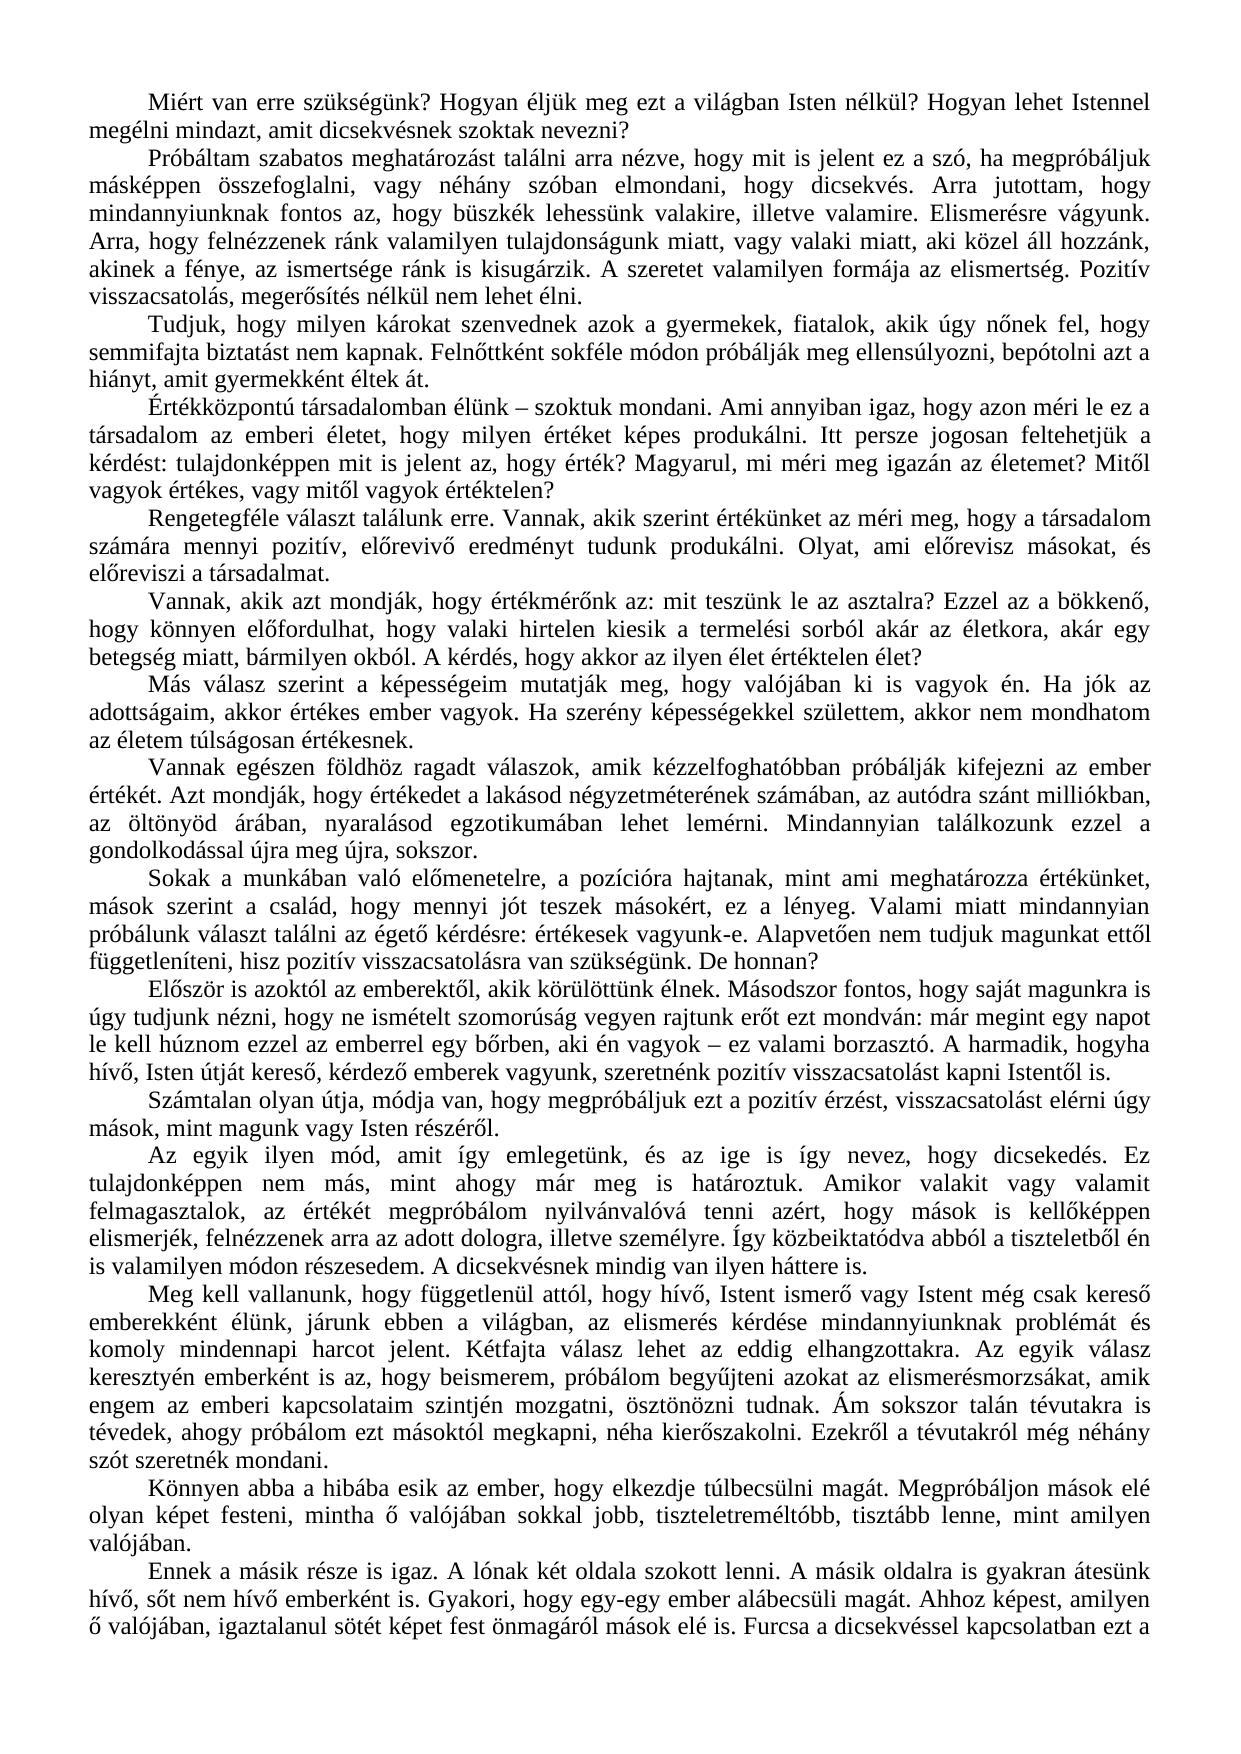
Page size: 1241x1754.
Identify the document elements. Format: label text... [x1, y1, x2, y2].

text Tudjuk, hogy milyen károkat szenvednek azok a gyermekek, fiatalok, akik úgy nőnek fel, hogy semmifajta biztatást nem kapnak. Felnőttként sokféle módon próbálják meg ellensúlyozni, bepótolni azt a hiányt, amit gyermekként éltek át. [88, 310, 1152, 393]
text Miért van erre szükségünk? Hogyan éljük meg ezt a világban Isten nélkül? Hogyan lehet Istennel megélni mindazt, amit dicsekvésnek szoktak nevezni? [88, 88, 1152, 144]
text Próbáltam szabatos meghatározást találni arra nézve, hogy mit is jelent ez a szó, ha megpróbáljuk másképpen összefoglalni, vagy néhány szóban elmondani, hogy dicsekvés. Arra jutottam, hogy mindannyiunknak fontos az, hogy büszkék lehessünk valakire, illetve valamire. Elismerésre vágyunk. Arra, hogy felnézzenek ránk valamilyen tulajdonságunk miatt, vagy valaki miatt, aki közel áll hozzánk, akinek a fénye, az ismertsége ránk is kisugárzik. A szeretet valamilyen formája az elismertség. Pozitív visszacsatolás, megerősítés nélkül nem lehet élni. [88, 144, 1152, 310]
text Sokak a munkában való előmenetelre, a pozícióra hajtanak, mint ami meghatározza értékünket, mások szerint a család, hogy mennyi jót teszek másokért, ez a lényeg. Valami miatt mindannyian próbálunk választ találni az égető kérdésre: értékesek vagyunk‑e. Alapvetően nem tudjuk magunkat ettől függetleníteni, hisz pozitív visszacsatolásra van szükségünk. De honnan? [88, 864, 1152, 975]
text Először is azoktól az emberektől, akik körülöttünk élnek. Másodszor fontos, hogy saját magunkra is úgy tudjunk nézni, hogy ne ismételt szomorúság vegyen rajtunk erőt ezt mondván: már megint egy napot le kell húznom ezzel az emberrel egy bőrben, aki én vagyok – ez valami borzasztó. A harmadik, hogyha hívő, Isten útját kereső, kérdező emberek vagyunk, szeretnénk pozitív visszacsatolást kapni Istentől is. [88, 975, 1152, 1086]
text Rengetegféle választ találunk erre. Vannak, akik szerint értékünket az méri meg, hogy a társadalom számára mennyi pozitív, előrevivő eredményt tudunk produkálni. Olyat, ami előrevisz másokat, és előreviszi a társadalmat. [88, 504, 1152, 587]
text Vannak egészen földhöz ragadt válaszok, amik kézzelfoghatóbban próbálják kifejezni az ember értékét. Azt mondják, hogy értékedet a lakásod négyzetméterének számában, az autódra szánt milliókban, az öltönyöd árában, nyaralásod egzotikumában lehet lemérni. Mindannyian találkozunk ezzel a gondolkodással újra meg újra, sokszor. [88, 753, 1152, 864]
text Vannak, akik azt mondják, hogy értékmérőnk az: mit teszünk le az asztalra? Ezzel az a bökkenő, hogy könnyen előfordulhat, hogy valaki hirtelen kiesik a termelési sorból akár az életkora, akár egy betegség miatt, bármilyen okból. A kérdés, hogy akkor az ilyen élet értéktelen élet? [88, 587, 1152, 670]
text Számtalan olyan útja, módja van, hogy megpróbáljuk ezt a pozitív érzést, visszacsatolást elérni úgy mások, mint magunk vagy Isten részéről. [88, 1086, 1152, 1141]
text Az egyik ilyen mód, amit így emlegetünk, és az ige is így nevez, hogy dicsekedés. Ez tulajdonképpen nem más, mint ahogy már meg is határoztuk. Amikor valakit vagy valamit felmagasztalok, az értékét megpróbálom nyilvánvalóvá tenni azért, hogy mások is kellőképpen elismerjék, felnézzenek arra az adott dologra, illetve személyre. Így közbeiktatódva abból a tiszteletből én is valamilyen módon részesedem. A dicsekvésnek mindig van ilyen háttere is. [88, 1141, 1152, 1280]
text Meg kell vallanunk, hogy függetlenül attól, hogy hívő, Istent ismerő vagy Istent még csak kereső emberekként élünk, járunk ebben a világban, az elismerés kérdése mindannyiunknak problémát és komoly mindennapi harcot jelent. Kétfajta válasz lehet az eddig elhangzottakra. Az egyik válasz keresztyén emberként is az, hogy beismerem, próbálom begyűjteni azokat az elismerésmorzsákat, amik engem az emberi kapcsolataim szintjén mozgatni, ösztönözni tudnak. Ám sokszor talán tévutakra is tévedek, ahogy próbálom ezt másoktól megkapni, néha kierőszakolni. Ezekről a tévutakról még néhány szót szeretnék mondani. [88, 1280, 1152, 1474]
text Más válasz szerint a képességeim mutatják meg, hogy valójában ki is vagyok én. Ha jók az adottságaim, akkor értékes ember vagyok. Ha szerény képességekkel születtem, akkor nem mondhatom az életem túlságosan értékesnek. [88, 670, 1152, 753]
text Értékközpontú társadalomban élünk – szoktuk mondani. Ami annyiban igaz, hogy azon méri le ez a társadalom az emberi életet, hogy milyen értéket képes produkálni. Itt persze jogosan feltehetjük a kérdést: tulajdonképpen mit is jelent az, hogy érték? Magyarul, mi méri meg igazán az életemet? Mitől vagyok értékes, vagy mitől vagyok értéktelen? [88, 393, 1152, 504]
text Könnyen abba a hibába esik az ember, hogy elkezdje túlbecsülni magát. Megpróbáljon mások elé olyan képet festeni, mintha ő valójában sokkal jobb, tiszteletreméltóbb, tisztább lenne, mint amilyen valójában. [88, 1474, 1152, 1557]
text Ennek a másik része is igaz. A lónak két oldala szokott lenni. A másik oldalra is gyakran átesünk hívő, sőt nem hívő emberként is. Gyakori, hogy egy-egy ember alábecsüli magát. Ahhoz képest, amilyen ő valójában, igaztalanul sötét képet fest önmagáról mások elé is. Furcsa a dicsekvéssel kapcsolatban ezt a [88, 1557, 1152, 1640]
